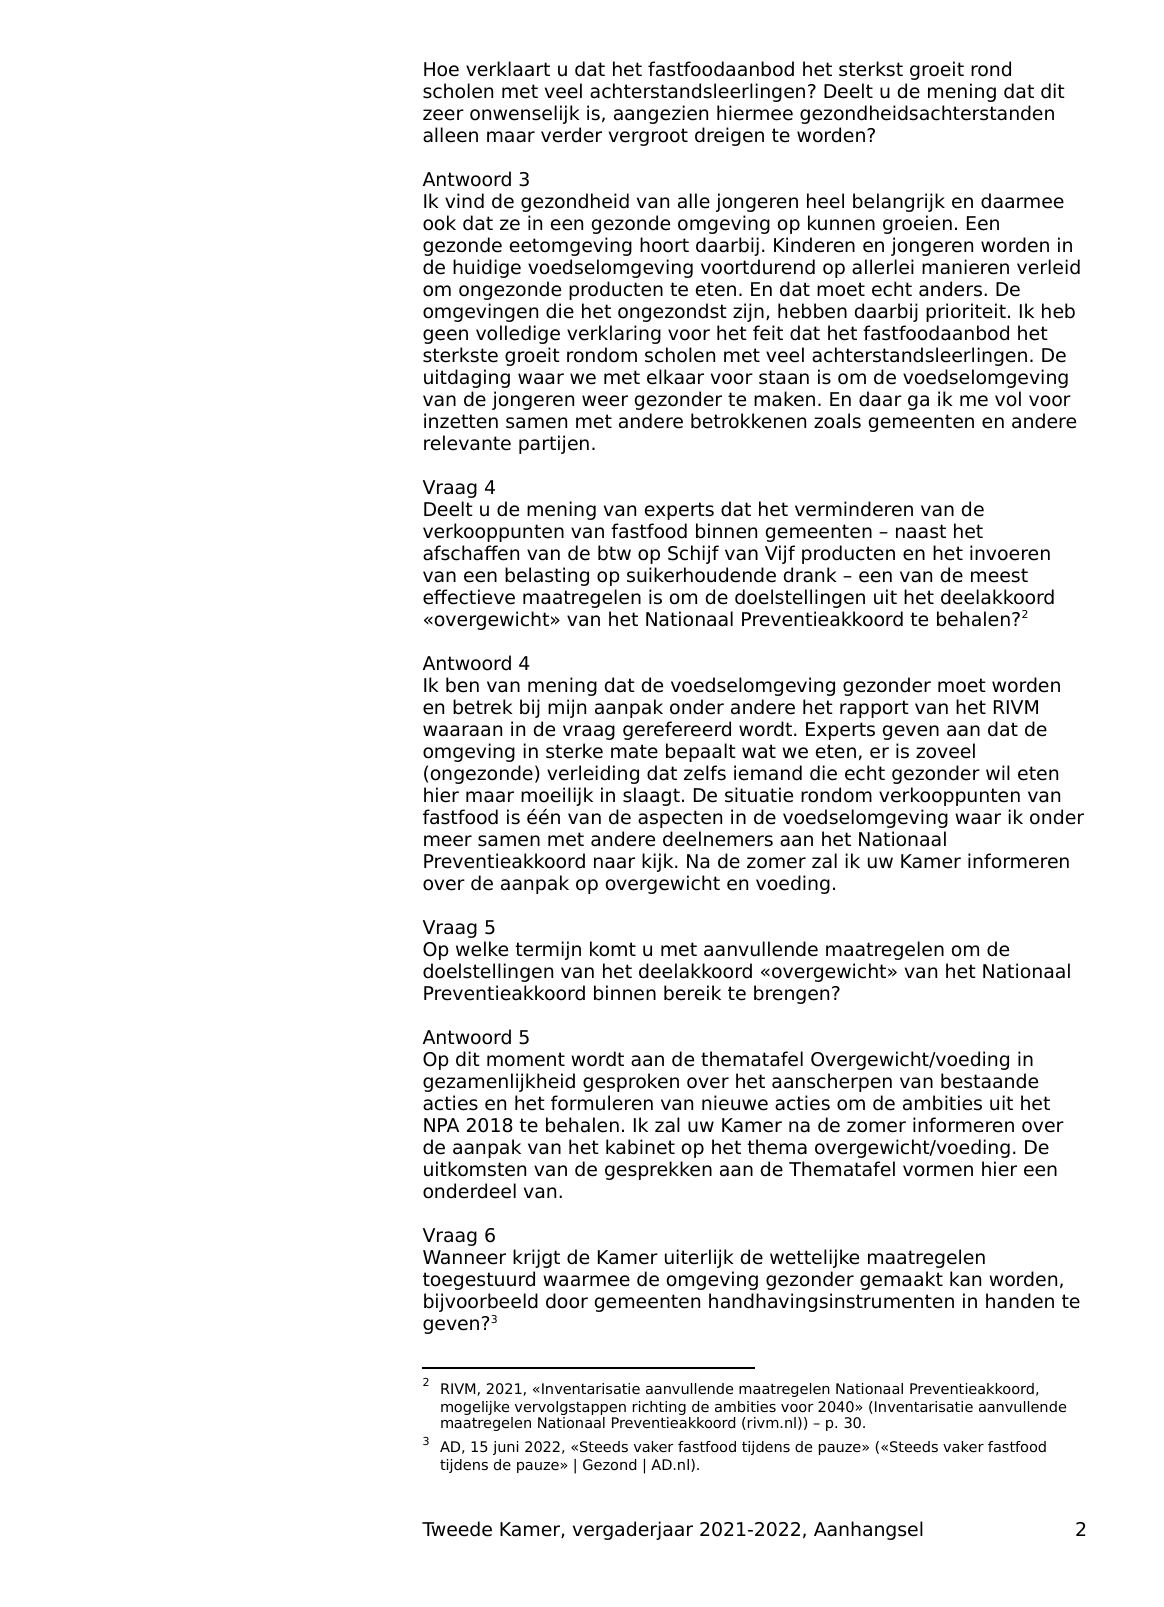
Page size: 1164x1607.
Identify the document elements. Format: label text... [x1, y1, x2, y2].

text Vraag 5 [422, 917, 1087, 939]
text Op dit moment wordt aan de thematafel Overgewicht/voeding in gezamenlijkheid gesproken over het aanscherpen van bestaande acties en het formuleren van nieuwe acties om de ambities uit het NPA 2018 te behalen. Ik zal uw Kamer na de zomer informeren over de aanpak van het kabinet op het thema overgewicht/voeding. De uitkomsten van de gesprekken aan de Thematafel vormen hier een onderdeel van. [422, 1049, 1087, 1203]
text Deelt u de mening van experts dat het verminderen van de verkooppunten van fastfood binnen gemeenten – naast het afschaffen van de btw op Schijf van Vijf producten en het invoeren van een belasting op suikerhoudende drank – een van de meest effectieve maatregelen is om de doelstellingen uit het deelakkoord «overgewicht» van het Nationaal Preventieakkoord te behalen? [422, 499, 1087, 631]
text Antwoord 3 [422, 169, 1087, 191]
text RIVM, 2021, «Inventarisatie aanvullende maatregelen Nationaal Preventieakkoord, mogelijke vervolgstappen richting de ambities voor 2040» (Inventarisatie aanvullende maatregelen Nationaal Preventieakkoord (rivm.nl)) – p. 30. [422, 1377, 1087, 1432]
text Hoe verklaart u dat het fastfoodaanbod het sterkst groeit rond scholen met veel achterstandsleerlingen? Deelt u de mening dat dit zeer onwenselijk is, aangezien hiermee gezondheidsachterstanden alleen maar verder vergroot dreigen te worden? [422, 59, 1087, 147]
text Antwoord 5 [422, 1027, 1087, 1049]
text AD, 15 juni 2022, «Steeds vaker fastfood tijdens de pauze» («Steeds vaker fastfood tijdens de pauze» | Gezond | AD.nl). [422, 1435, 1087, 1474]
text Op welke termijn komt u met aanvullende maatregelen om de doelstellingen van het deelakkoord «overgewicht» van het Nationaal Preventieakkoord binnen bereik te brengen? [422, 939, 1087, 1005]
text Ik ben van mening dat de voedselomgeving gezonder moet worden en betrek bij mijn aanpak onder andere het rapport van het RIVM waaraan in de vraag gerefereerd wordt. Experts geven aan dat de omgeving in sterke mate bepaalt wat we eten, er is zoveel (ongezonde) verleiding dat zelfs iemand die echt gezonder wil eten hier maar moeilijk in slaagt. De situatie rondom verkooppunten van fastfood is één van de aspecten in de voedselomgeving waar ik onder meer samen met andere deelnemers aan het Nationaal Preventieakkoord naar kijk. Na de zomer zal ik uw Kamer informeren over de aanpak op overgewicht en voeding. [422, 675, 1087, 895]
text Wanneer krijgt de Kamer uiterlijk de wettelijke maatregelen toegestuurd waarmee de omgeving gezonder gemaakt kan worden, bijvoorbeeld door gemeenten handhavingsinstrumenten in handen te geven? [422, 1247, 1087, 1335]
text Antwoord 4 [422, 653, 1087, 675]
text Vraag 4 [422, 477, 1087, 499]
text Vraag 6 [422, 1225, 1087, 1247]
text Ik vind de gezondheid van alle jongeren heel belangrijk en daarmee ook dat ze in een gezonde omgeving op kunnen groeien. Een gezonde eetomgeving hoort daarbij. Kinderen en jongeren worden in de huidige voedselomgeving voortdurend op allerlei manieren verleid om ongezonde producten te eten. En dat moet echt anders. De omgevingen die het ongezondst zijn, hebben daarbij prioriteit. Ik heb geen volledige verklaring voor het feit dat het fastfoodaanbod het sterkste groeit rondom scholen met veel achterstandsleerlingen. De uitdaging waar we met elkaar voor staan is om de voedselomgeving van de jongeren weer gezonder te maken. En daar ga ik me vol voor inzetten samen met andere betrokkenen zoals gemeenten en andere relevante partijen. [422, 191, 1087, 455]
